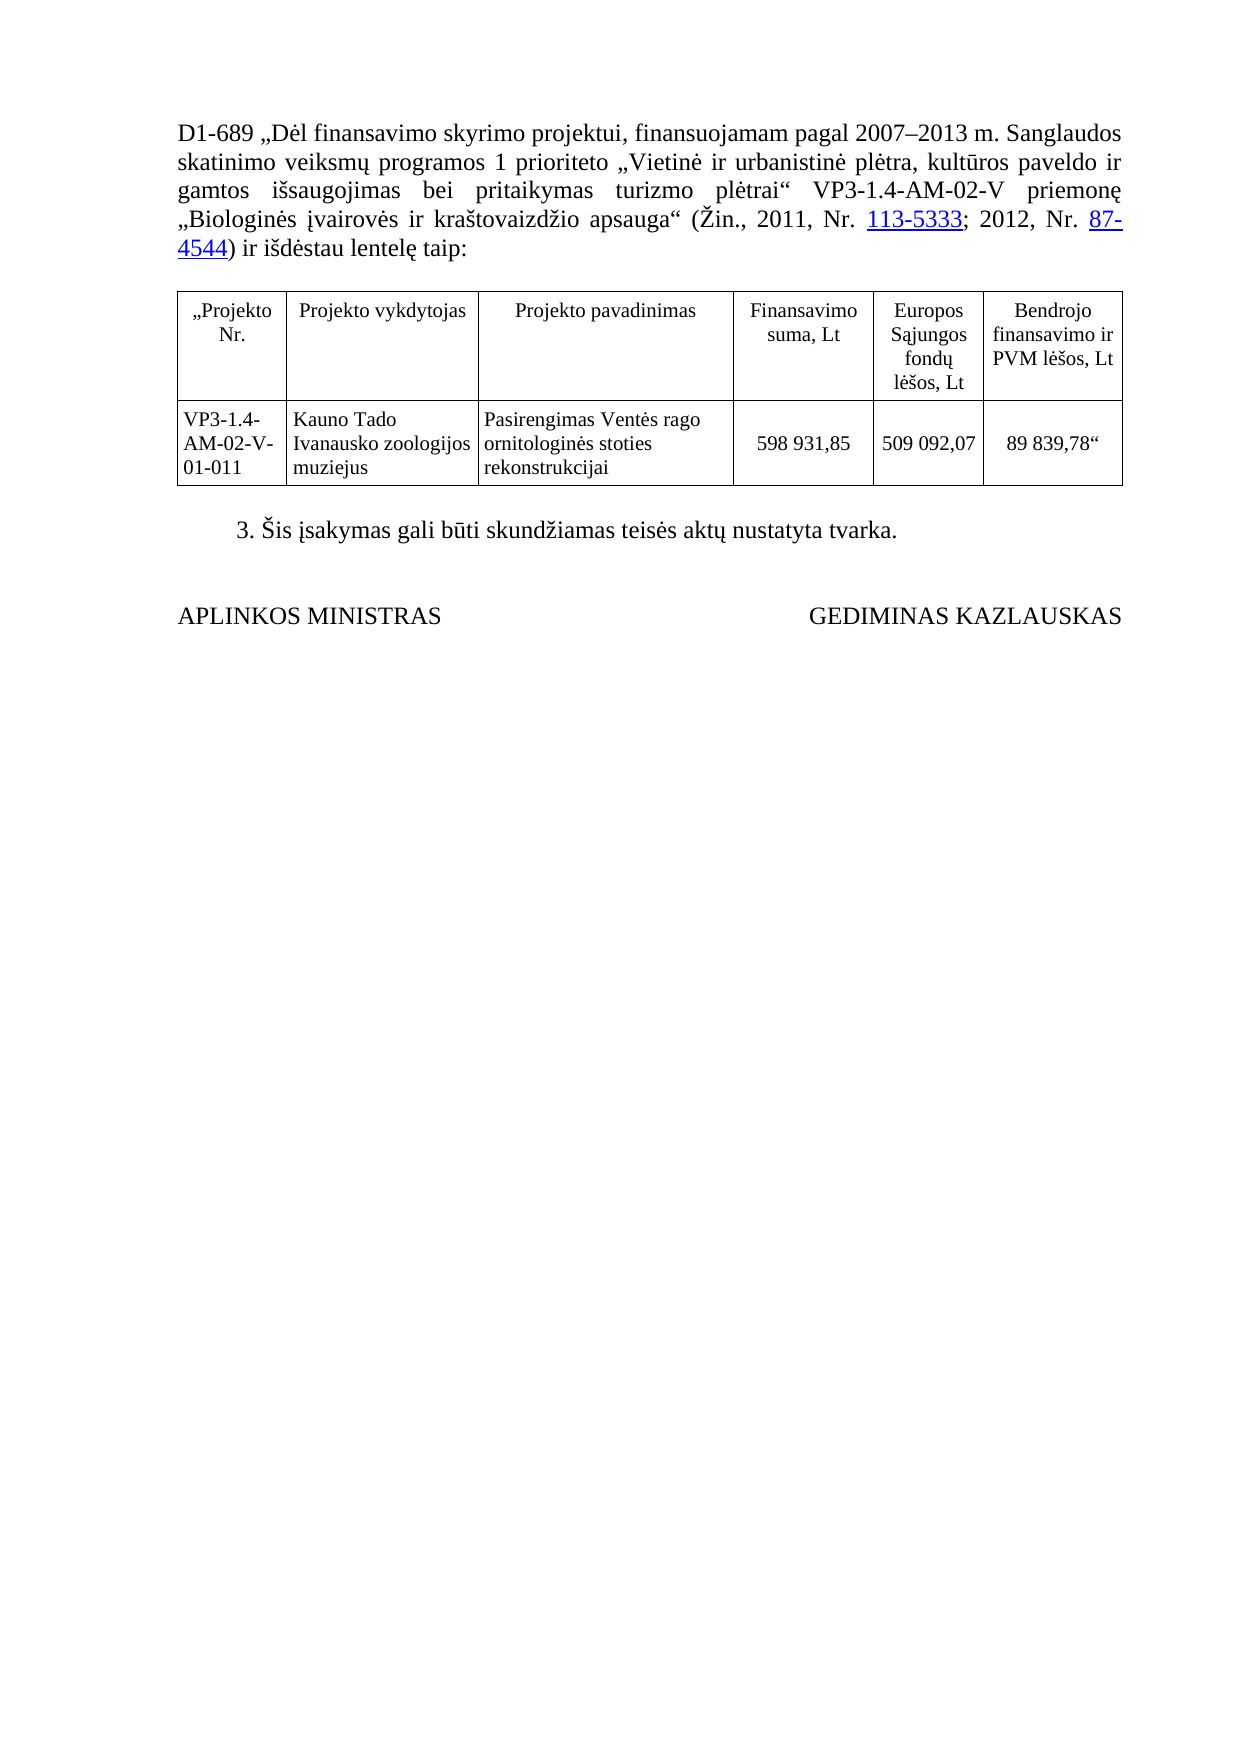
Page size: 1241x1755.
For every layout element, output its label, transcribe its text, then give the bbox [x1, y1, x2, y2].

table_header Bendrojo finansavimo ir PVM lėšos, Lt [984, 292, 1122, 400]
table_header Europos Sąjungos fondų lėšos, Lt [874, 292, 983, 400]
text Aplinkos ministras Gediminas Kazlauskas [177, 601, 1122, 630]
table_header „Projekto Nr. [178, 292, 286, 400]
table_cell Pasirengimas Ventės rago ornitologinės stoties rekonstrukcijai [479, 401, 733, 485]
table_header Projekto pavadinimas [479, 292, 733, 400]
table_cell VP3-1.4-AM-02-V-01-011 [178, 401, 286, 485]
text D1-689 „Dėl finansavimo skyrimo projektui, finansuojamam pagal 2007–2013 m. Sanglaudos skatinimo veiksmų programos 1 prioriteto „Vietinė ir urbanistinė plėtra, kultūros paveldo ir gamtos išsaugojimas bei pritaikymas turizmo plėtrai“ VP3-1.4-AM-02-V priemonę „Biologinės įvairovės ir kraštovaizdžio apsauga“ (Žin., 2011, Nr. 113-5333; 2012, Nr. 87-4544) ir išdėstau lentelę taip: [177, 118, 1122, 262]
table_cell 89 839,78“ [984, 401, 1122, 485]
text 3. Šis įsakymas gali būti skundžiamas teisės aktų nustatyta tvarka. [177, 515, 1122, 543]
table_cell 598 931,85 [734, 401, 873, 485]
table_cell 509 092,07 [874, 401, 983, 485]
table_cell Kauno Tado Ivanausko zoologijos muziejus [287, 401, 478, 485]
table_header Projekto vykdytojas [287, 292, 478, 400]
table_header Finansavimo suma, Lt [734, 292, 873, 400]
